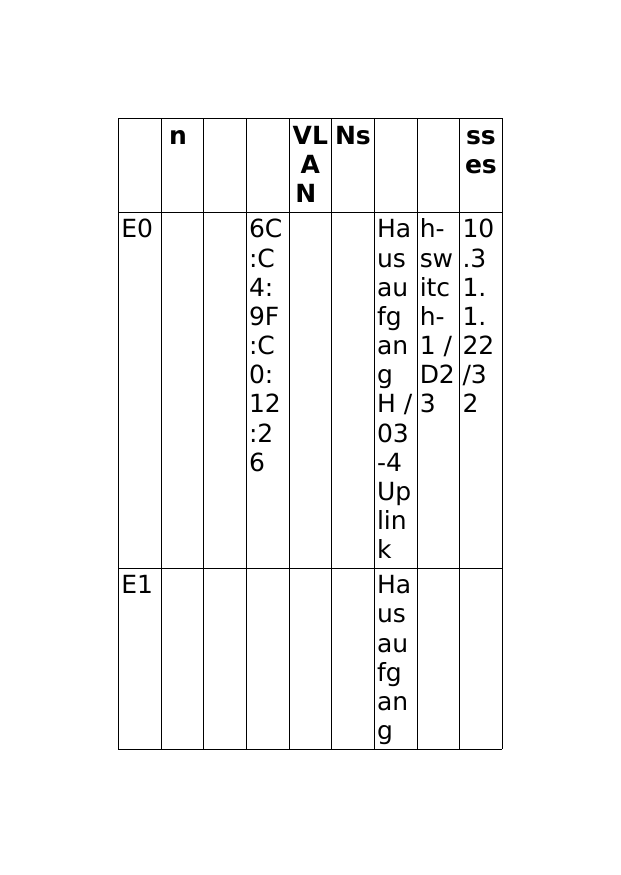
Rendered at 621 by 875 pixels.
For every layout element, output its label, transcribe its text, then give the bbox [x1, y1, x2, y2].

table_header n [162, 119, 203, 212]
table_cell [460, 569, 502, 748]
table_cell E0 [119, 213, 161, 567]
table_cell [204, 569, 246, 748]
table_cell 6C:C4:9F:C0:12:26 [247, 213, 289, 567]
table_cell h-switch-1 / D23 [418, 213, 459, 567]
table_cell [162, 213, 203, 567]
table_cell [332, 213, 374, 567]
table_cell [247, 569, 289, 748]
table_cell Hausaufgang H / 03-4 Uplink [375, 213, 417, 567]
table_cell [332, 569, 374, 748]
table_header sses [460, 119, 502, 212]
table_cell [290, 213, 331, 567]
table_cell [204, 213, 246, 567]
table_header [204, 119, 246, 212]
table_cell [418, 569, 459, 748]
table_cell Hausaufgang [375, 569, 417, 748]
table_header [418, 119, 459, 212]
table_cell [290, 569, 331, 748]
table_header [119, 119, 161, 212]
table_header Ns [332, 119, 374, 212]
table_header [375, 119, 417, 212]
table_cell 10.31.1.22/32 [460, 213, 502, 567]
table_cell [162, 569, 203, 748]
table_cell E1 [119, 569, 161, 748]
table_header [247, 119, 289, 212]
table_header VLAN [290, 119, 331, 212]
